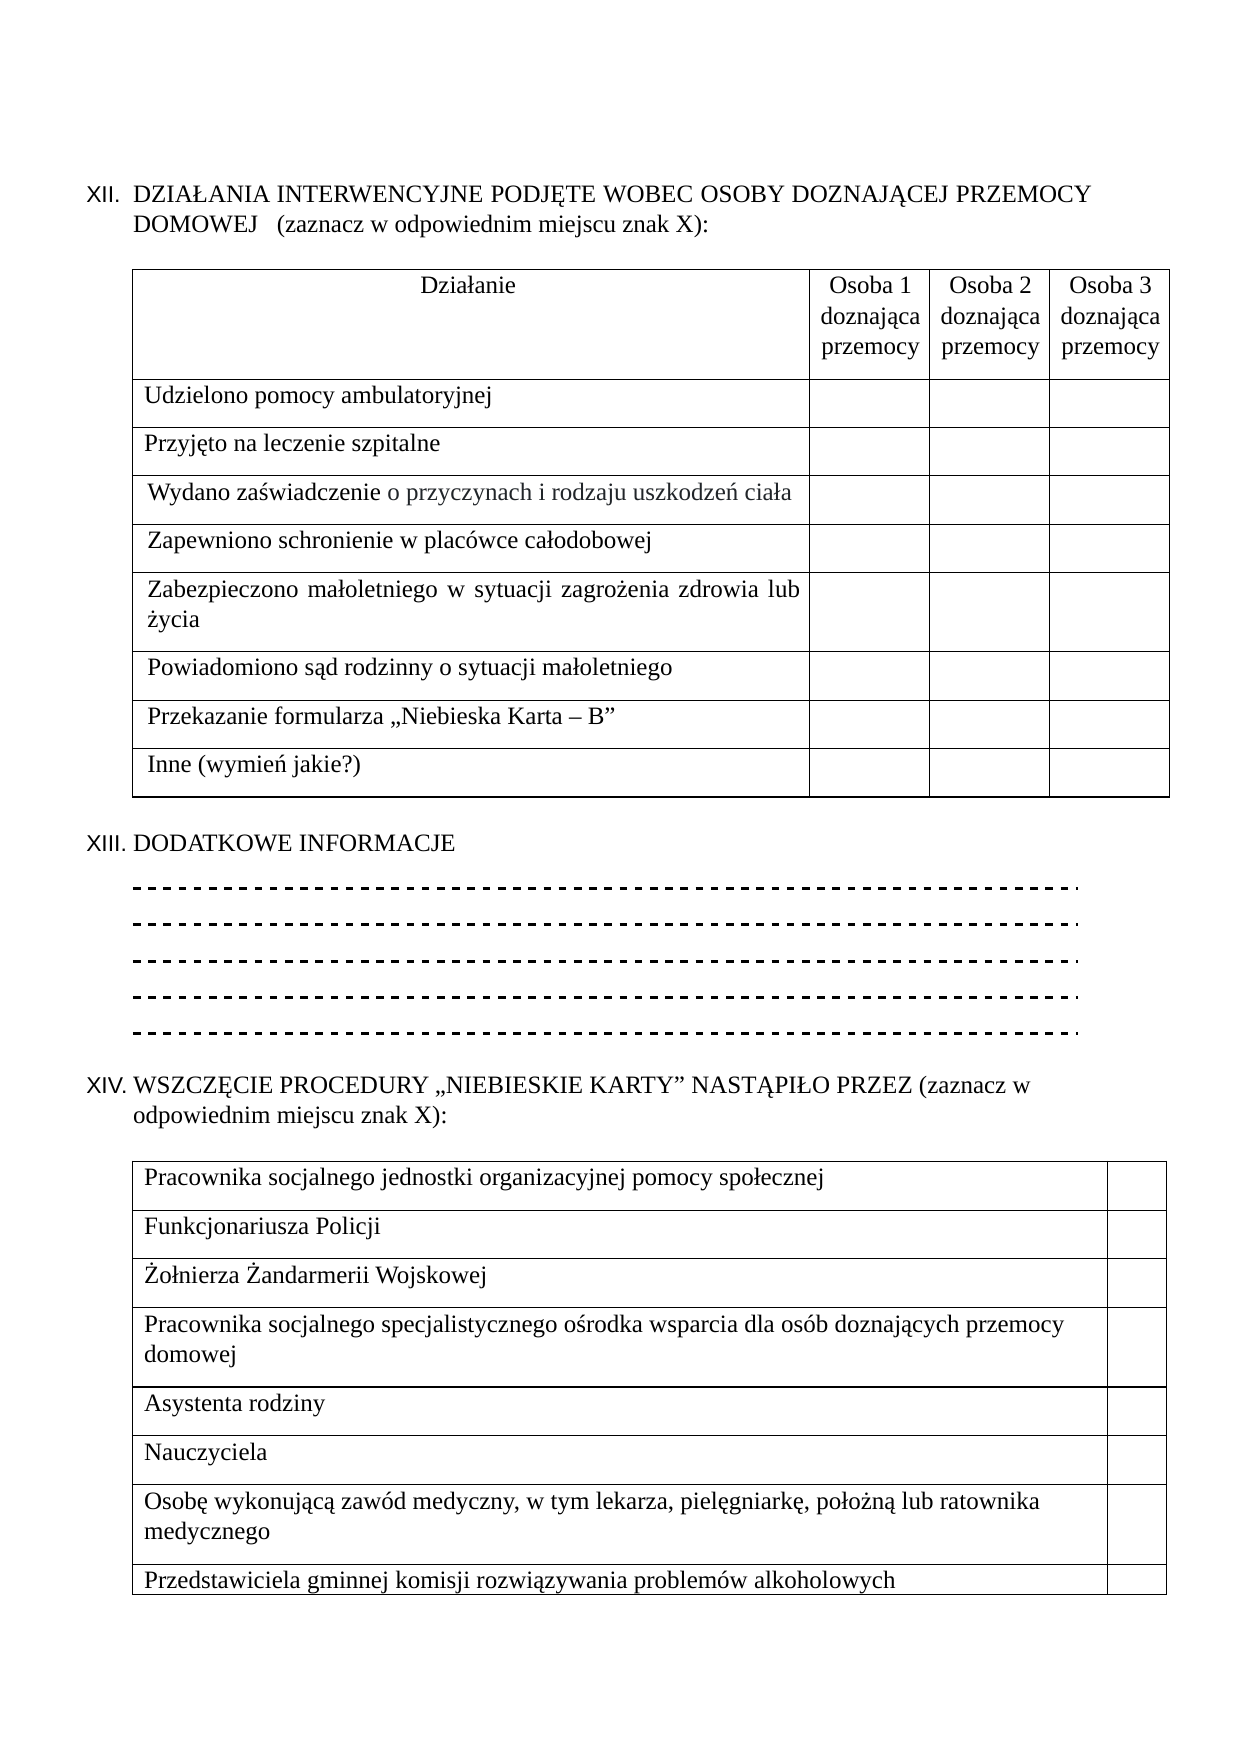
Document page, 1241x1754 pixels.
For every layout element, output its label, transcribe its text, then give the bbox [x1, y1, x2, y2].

table_cell [1108, 1211, 1166, 1258]
table_cell [930, 525, 1049, 572]
table_cell [1108, 1308, 1166, 1386]
table_cell [930, 380, 1049, 427]
table_cell [810, 525, 929, 572]
table_cell [1108, 1436, 1166, 1484]
table_cell Zapewniono schronienie w placówce całodobowej [133, 525, 809, 572]
table_cell [1050, 701, 1169, 748]
table_cell [1050, 573, 1169, 651]
table_cell [930, 573, 1049, 651]
table_cell Udzielono pomocy ambulatoryjnej [133, 380, 809, 427]
table_cell [1050, 525, 1169, 572]
table_cell Przedstawiciela gminnej komisji rozwiązywania problemów alkoholowych [133, 1565, 1107, 1594]
table_cell [810, 428, 929, 475]
table_header Pracownika socjalnego jednostki organizacyjnej pomocy społecznej [133, 1162, 1107, 1209]
table_cell [810, 749, 929, 796]
table_cell [1108, 1485, 1166, 1563]
table_cell [810, 573, 929, 651]
table_cell Wydano zaświadczenie o przyczynach i rodzaju uszkodzeń ciała [133, 476, 809, 524]
table_cell [1050, 749, 1169, 796]
table_cell [930, 749, 1049, 796]
table_cell [810, 380, 929, 427]
table_cell Przekazanie formularza „Niebieska Karta – B” [133, 701, 809, 748]
table_cell Przyjęto na leczenie szpitalne [133, 428, 809, 475]
table_cell [810, 701, 929, 748]
table_cell [1108, 1565, 1166, 1594]
table_cell Osobę wykonującą zawód medyczny, w tym lekarza, pielęgniarkę, położną lub ratownika medycznego [133, 1485, 1107, 1563]
table_cell [1108, 1259, 1166, 1307]
table_cell Inne (wymień jakie?) [133, 749, 809, 796]
table_cell [1050, 428, 1169, 475]
table_cell Żołnierza Żandarmerii Wojskowej [133, 1259, 1107, 1307]
table_cell [1108, 1388, 1166, 1435]
table_header Osoba 2 doznająca przemocy [930, 270, 1049, 378]
list WSZCZĘCIE PROCEDURY „NIEBIESKIE KARTY” NASTĄPIŁO PRZEZ (zaznacz w odpowiednim miejscu znak X): [86, 1071, 1093, 1129]
table_cell Pracownika socjalnego specjalistycznego ośrodka wsparcia dla osób doznających przemocy domowej [133, 1308, 1107, 1386]
table_cell Powiadomiono sąd rodzinny o sytuacji małoletniego [133, 652, 809, 699]
table_header Działanie [133, 270, 809, 378]
table_header Osoba 1 doznająca przemocy [810, 270, 929, 378]
table_cell [930, 476, 1049, 524]
table_cell [930, 428, 1049, 475]
table_cell [930, 701, 1049, 748]
table_cell [810, 476, 929, 524]
table_cell Funkcjonariusza Policji [133, 1211, 1107, 1258]
table_cell [1050, 652, 1169, 699]
list DODATKOWE INFORMACJE [86, 828, 1093, 857]
table_cell [930, 652, 1049, 699]
table_cell [810, 652, 929, 699]
list DZIAŁANIA INTERWENCYJNE PODJĘTE WOBEC OSOBY DOZNAJĄCEJ PRZEMOCY DOMOWEJ (zaznacz w odpowiednim miejscu znak X): [86, 179, 1093, 237]
table_header [1108, 1162, 1166, 1209]
table_cell [1050, 380, 1169, 427]
table_cell Asystenta rodziny [133, 1388, 1107, 1435]
table_cell Zabezpieczono małoletniego w sytuacji zagrożenia zdrowia lub życia [133, 573, 809, 651]
table_cell Nauczyciela [133, 1436, 1107, 1484]
table_cell [1050, 476, 1169, 524]
table_header Osoba 3 doznająca przemocy [1050, 270, 1169, 378]
